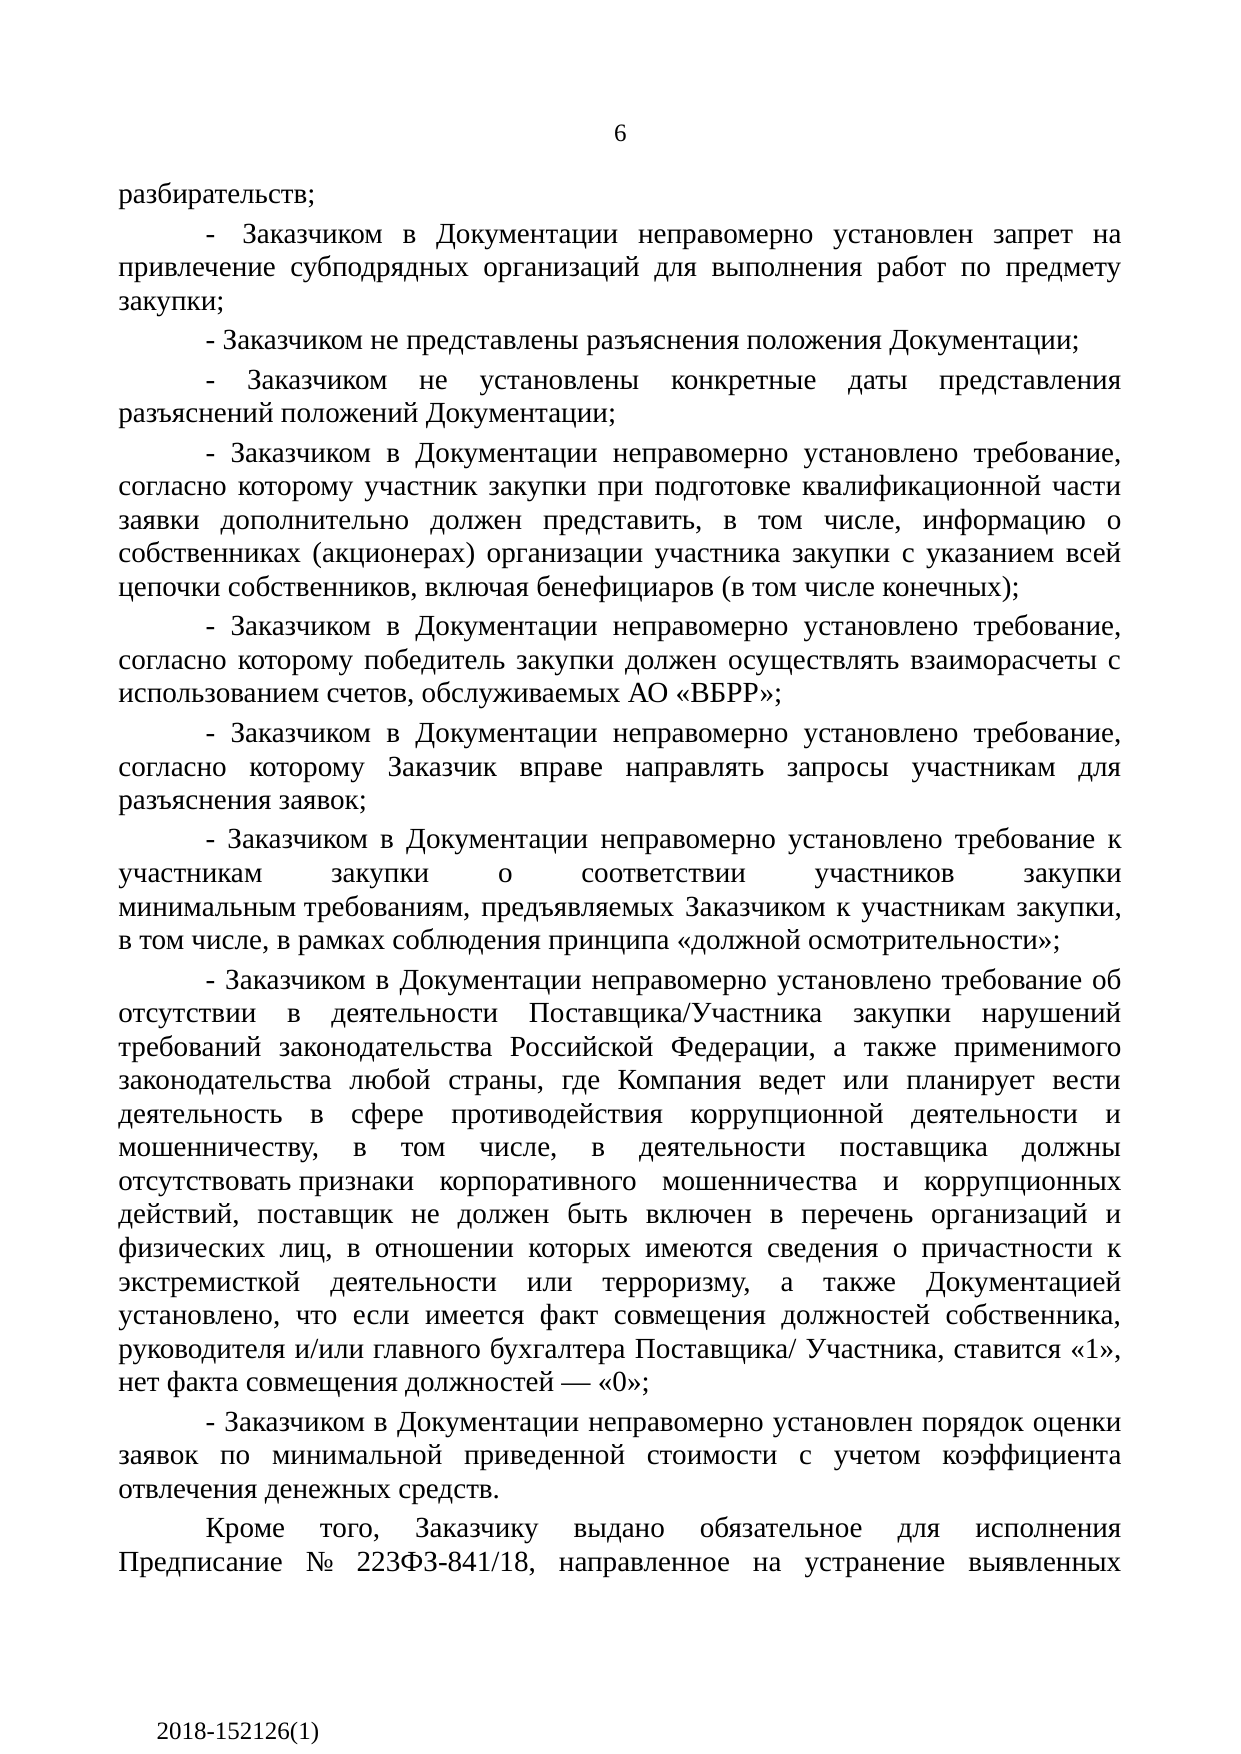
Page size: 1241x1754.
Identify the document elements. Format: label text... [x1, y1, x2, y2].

text - Заказчиком в Документации неправомерно установлено требование, согласно которому участник закупки при подготовке квалификационной части заявки дополнительно должен представить, в том числе, информацию о собственниках (акционерах) организации участника закупки с указанием всей цепочки собственников, включая бенефициаров (в том числе конечных); [118, 435, 1122, 603]
text - Заказчиком в Документации неправомерно установлен запрет на привлечение субподрядных организаций для выполнения работ по предмету закупки; [118, 216, 1122, 316]
text разбирательств; [118, 176, 1122, 210]
text - Заказчиком в Документации неправомерно установлено требование к участникам закупки о соответствии участников закупки минимальным требованиям, предъявляемых Заказчиком к участникам закупки, в том числе, в рамках соблюдения принципа «должной осмотрительности»; [118, 822, 1122, 956]
text - Заказчиком в Документации неправомерно установлено требование, согласно которому победитель закупки должен осуществлять взаиморасчеты с использованием счетов, обслуживаемых АО «ВБРР»; [118, 608, 1122, 709]
text - Заказчиком в Документации неправомерно установлено требование, согласно которому Заказчик вправе направлять запросы участникам для разъяснения заявок; [118, 715, 1122, 816]
text - Заказчиком в Документации неправомерно установлен порядок оценки заявок по минимальной приведенной стоимости с учетом коэффициента отвлечения денежных средств. [118, 1404, 1122, 1504]
text - Заказчиком не установлены конкретные даты представления разъяснений положений Документации; [118, 362, 1122, 429]
text - Заказчиком не представлены разъяснения положения Документации; [118, 322, 1122, 356]
text Кроме того, Заказчику выдано обязательное для исполнения Предписание № 223ФЗ-841/18, направленное на устранение выявленных [118, 1510, 1122, 1577]
text - Заказчиком в Документации неправомерно установлено требование об отсутствии в деятельности Поставщика/Участника закупки нарушений требований законодательства Российской Федерации, а также применимого законодательства любой страны, где Компания ведет или планирует вести деятельность в сфере противодействия коррупционной деятельности и мошенничеству, в том числе, в деятельности поставщика должны отсутствовать признаки корпоративного мошенничества и коррупционных действий, поставщик не должен быть включен в перечень организаций и физических лиц, в отношении которых имеются сведения о причастности к экстремисткой деятельности или терроризму, а также Документацией установлено, что если имеется факт совмещения должностей собственника, руководителя и/или главного бухгалтера Поставщика/ Участника, ставится «1», нет факта совмещения должностей — «0»; [118, 962, 1122, 1398]
